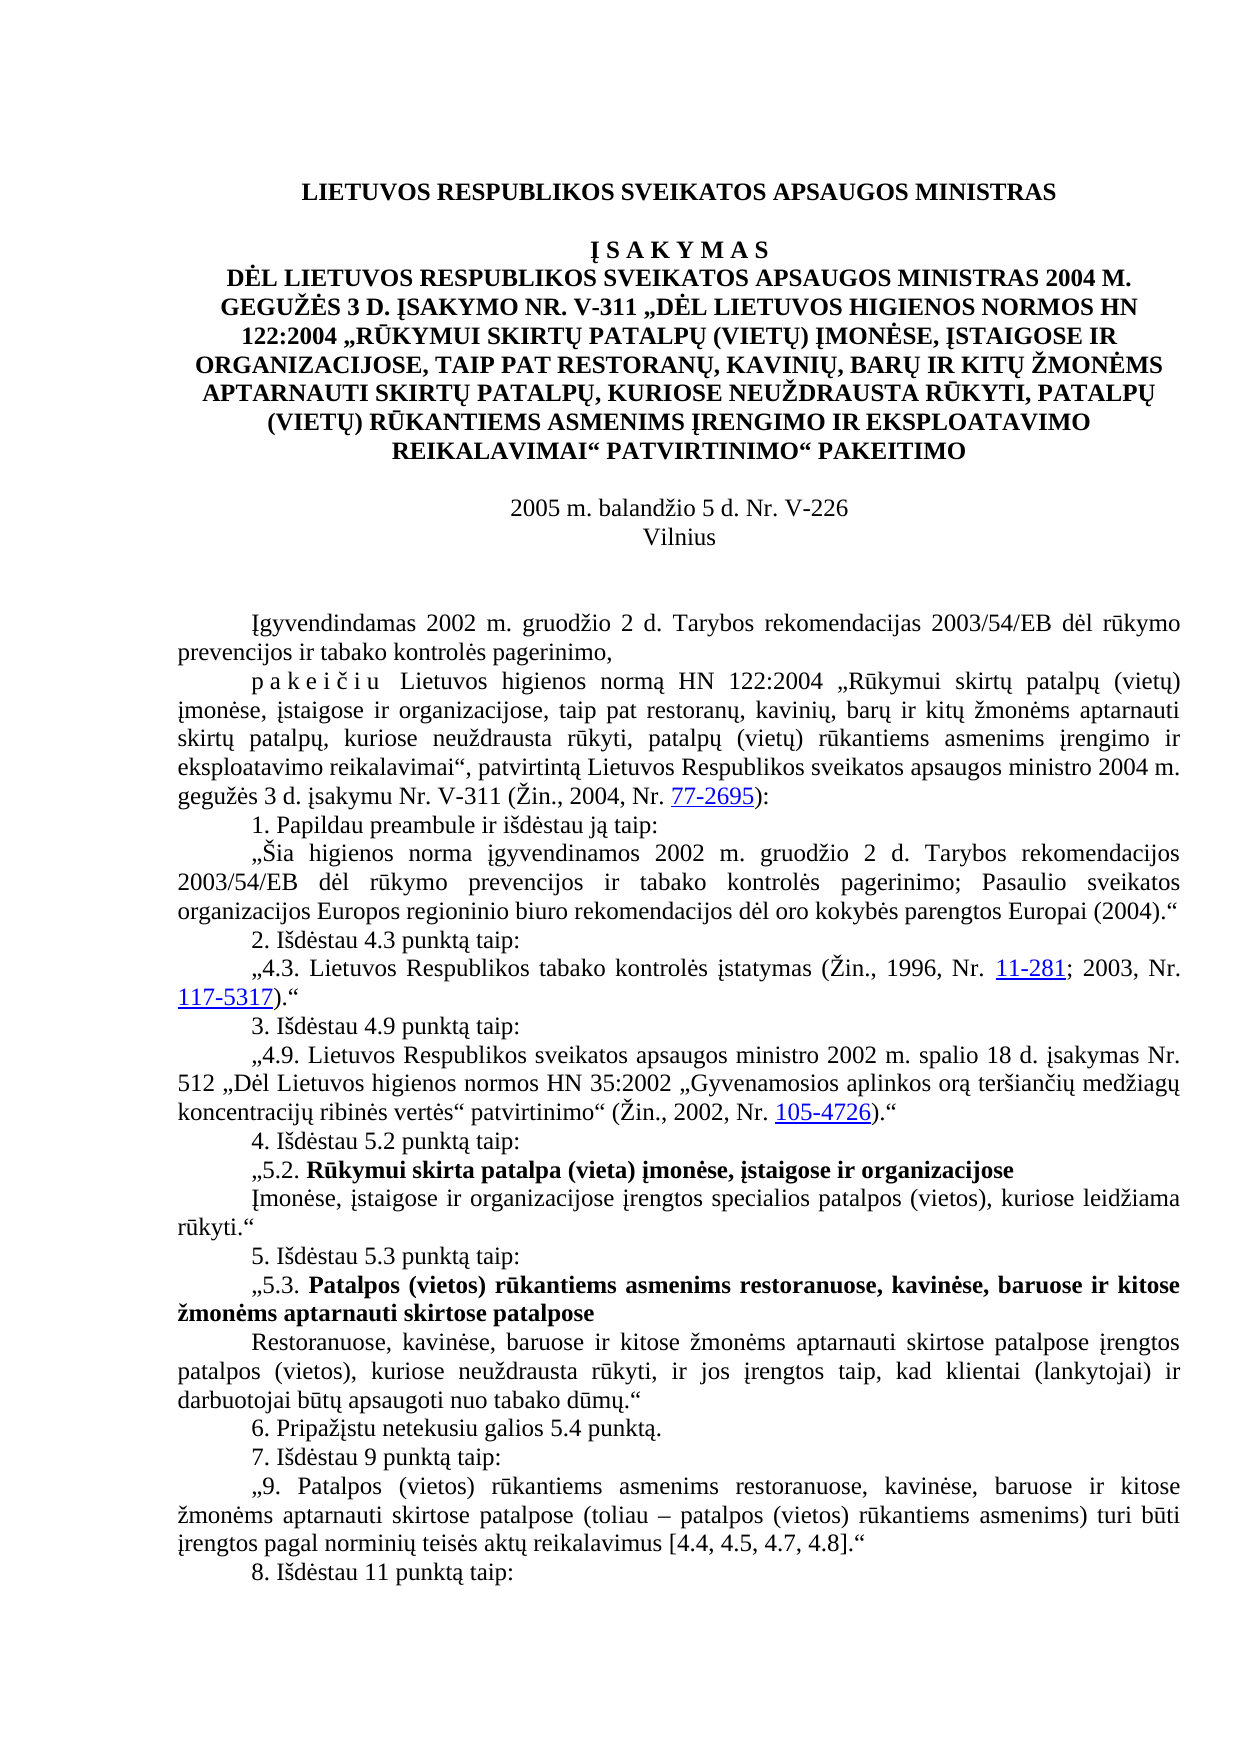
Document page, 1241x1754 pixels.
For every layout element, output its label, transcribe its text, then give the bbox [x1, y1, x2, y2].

text 3. Išdėstau 4.9 punktą taip: [177, 1011, 1181, 1040]
text Į S A K Y M A S [177, 235, 1181, 263]
text „4.3. Lietuvos Respublikos tabako kontrolės įstatymas (Žin., 1996, Nr. 11-281; 2003, Nr. 117-5317).“ [177, 953, 1181, 1011]
text 2. Išdėstau 4.3 punktą taip: [177, 925, 1181, 953]
text „9. Patalpos (vietos) rūkantiems asmenims restoranuose, kavinėse, baruose ir kitose žmonėms aptarnauti skirtose patalpose (toliau – patalpos (vietos) rūkantiems asmenims) turi būti įrengtos pagal norminių teisės aktų reikalavimus [4.4, 4.5, 4.7, 4.8].“ [177, 1471, 1181, 1557]
text „5.2. Rūkymui skirta patalpa (vieta) įmonėse, įstaigose ir organizacijose [177, 1155, 1181, 1183]
text „4.9. Lietuvos Respublikos sveikatos apsaugos ministro 2002 m. spalio 18 d. įsakymas Nr. 512 „Dėl Lietuvos higienos normos HN 35:2002 „Gyvenamosios aplinkos orą teršiančių medžiagų koncentracijų ribinės vertės“ patvirtinimo“ (Žin., 2002, Nr. 105-4726).“ [177, 1040, 1181, 1126]
text 4. Išdėstau 5.2 punktą taip: [177, 1126, 1181, 1155]
text „5.3. Patalpos (vietos) rūkantiems asmenims restoranuose, kavinėse, baruose ir kitose žmonėms aptarnauti skirtose patalpose [177, 1270, 1181, 1327]
text pakeičiu Lietuvos higienos normą HN 122:2004 „Rūkymui skirtų patalpų (vietų) įmonėse, įstaigose ir organizacijose, taip pat restoranų, kavinių, barų ir kitų žmonėms aptarnauti skirtų patalpų, kuriose neuždrausta rūkyti, patalpų (vietų) rūkantiems asmenims įrengimo ir eksploatavimo reikalavimai“, patvirtintą Lietuvos Respublikos sveikatos apsaugos ministro 2004 m. gegužės 3 d. įsakymu Nr. V-311 (Žin., 2004, Nr. 77-2695): [177, 666, 1181, 810]
text Įmonėse, įstaigose ir organizacijose įrengtos specialios patalpos (vietos), kuriose leidžiama rūkyti.“ [177, 1183, 1181, 1241]
text 7. Išdėstau 9 punktą taip: [177, 1442, 1181, 1471]
text Vilnius [177, 522, 1181, 551]
text 8. Išdėstau 11 punktą taip: [177, 1557, 1181, 1586]
text 5. Išdėstau 5.3 punktą taip: [177, 1241, 1181, 1270]
text 2005 m. balandžio 5 d. Nr. V-226 [177, 493, 1181, 522]
text Restoranuose, kavinėse, baruose ir kitose žmonėms aptarnauti skirtose patalpose įrengtos patalpos (vietos), kuriose neuždrausta rūkyti, ir jos įrengtos taip, kad klientai (lankytojai) ir darbuotojai būtų apsaugoti nuo tabako dūmų.“ [177, 1327, 1181, 1413]
text 1. Papildau preambule ir išdėstau ją taip: [177, 810, 1181, 838]
text Įgyvendindamas 2002 m. gruodžio 2 d. Tarybos rekomendacijas 2003/54/EB dėl rūkymo prevencijos ir tabako kontrolės pagerinimo, [177, 608, 1181, 666]
text LIETUVOS RESPUBLIKOS SVEIKATOS APSAUGOS MINISTRAS [177, 177, 1181, 206]
text „Šia higienos norma įgyvendinamos 2002 m. gruodžio 2 d. Tarybos rekomendacijos 2003/54/EB dėl rūkymo prevencijos ir tabako kontrolės pagerinimo; Pasaulio sveikatos organizacijos Europos regioninio biuro rekomendacijos dėl oro kokybės parengtos Europai (2004).“ [177, 838, 1181, 925]
text 6. Pripažįstu netekusiu galios 5.4 punktą. [177, 1413, 1181, 1442]
text DĖL LIETUVOS RESPUBLIKOS SVEIKATOS APSAUGOS MINISTRAS 2004 M. GEGUŽĖS 3 D. ĮSAKYMO NR. V-311 „DĖL LIETUVOS HIGIENOS NORMOS HN 122:2004 „RŪKYMUI SKIRTŲ PATALPŲ (VIETŲ) ĮMONĖSE, ĮSTAIGOSE IR ORGANIZACIJOSE, TAIP PAT RESTORANŲ, KAVINIŲ, BARŲ IR KITŲ ŽMONĖMS APTARNAUTI SKIRTŲ PATALPŲ, KURIOSE NEUŽDRAUSTA RŪKYTI, PATALPŲ (VIETŲ) RŪKANTIEMS ASMENIMS ĮRENGIMO IR EKSPLOATAVIMO REIKALAVIMAI“ PATVIRTINIMO“ PAKEITIMO [177, 263, 1181, 465]
